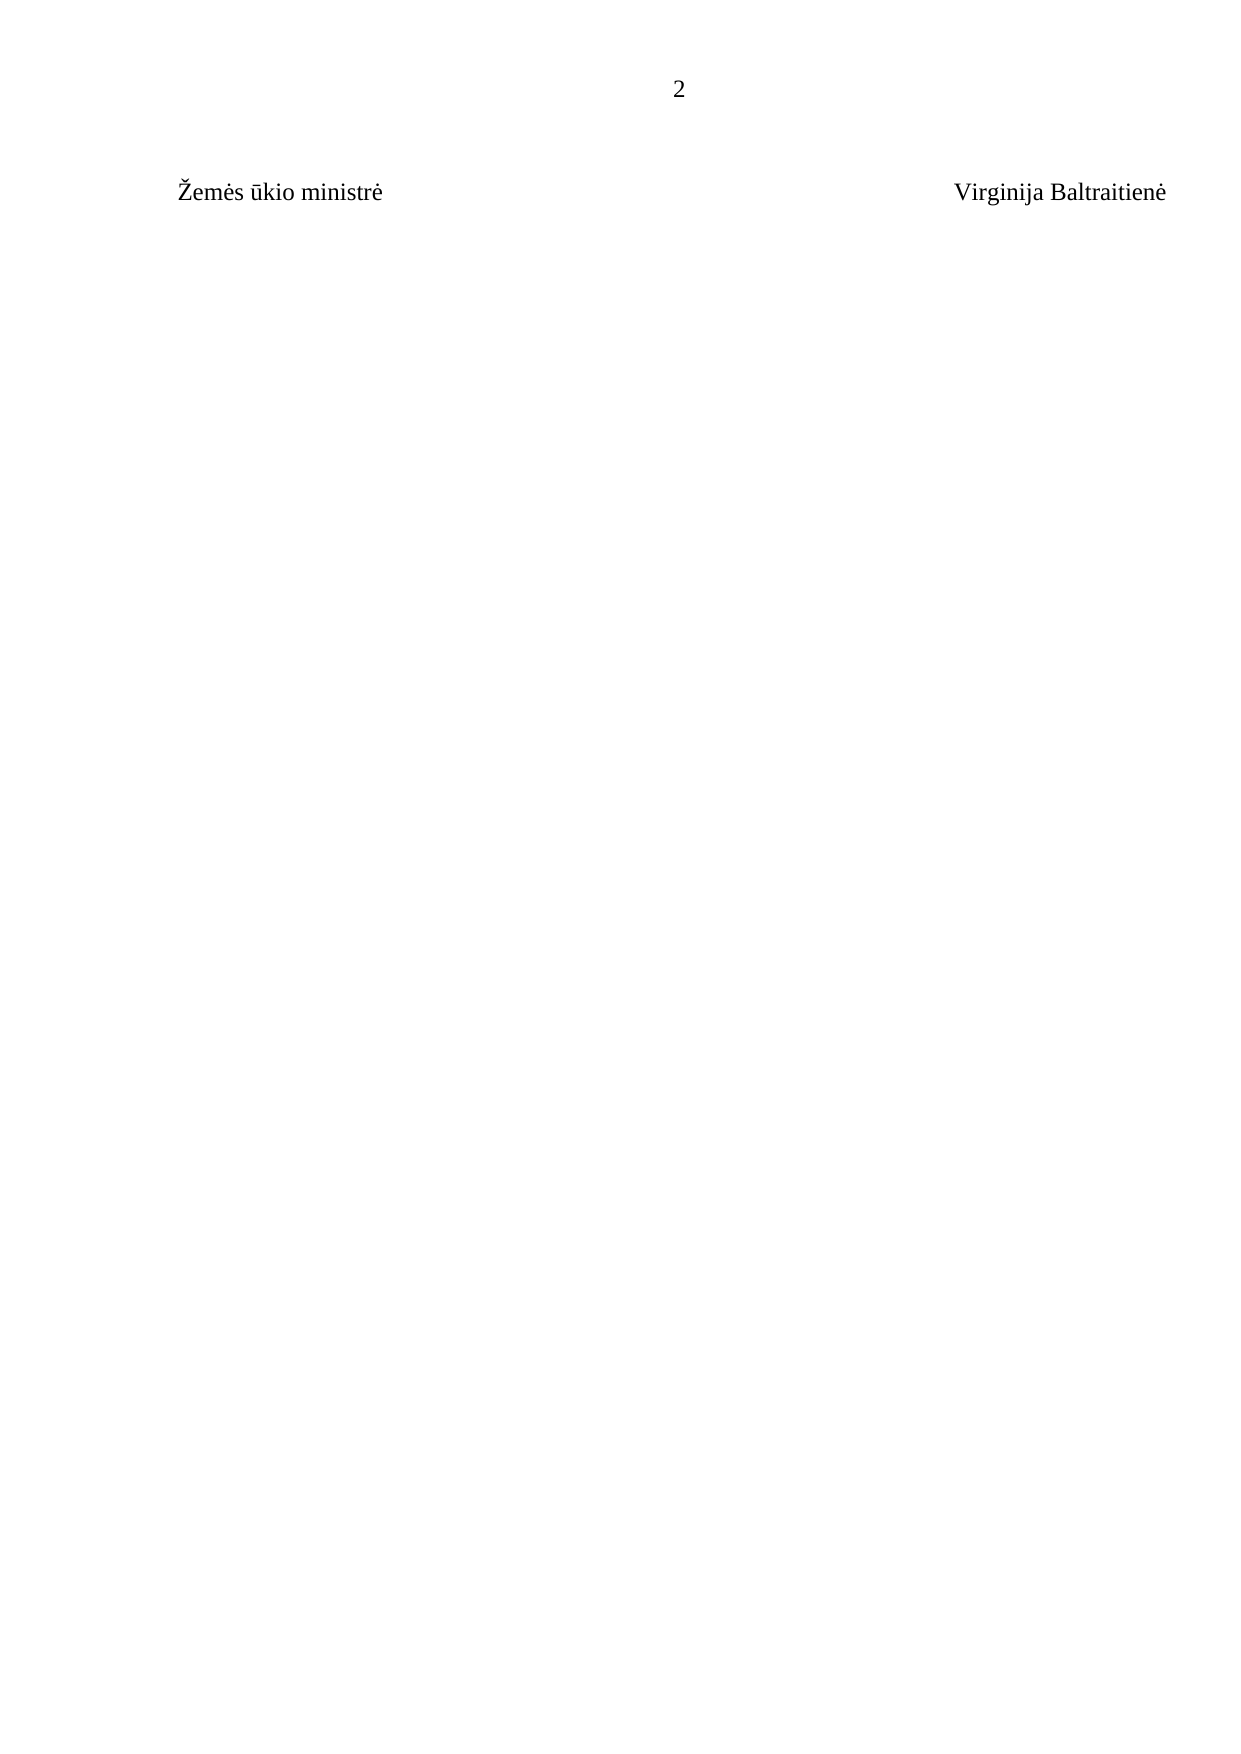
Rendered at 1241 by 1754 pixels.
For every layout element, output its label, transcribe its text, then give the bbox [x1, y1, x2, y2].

text Žemės ūkio ministrė Virginija Baltraitienė [177, 177, 1181, 206]
